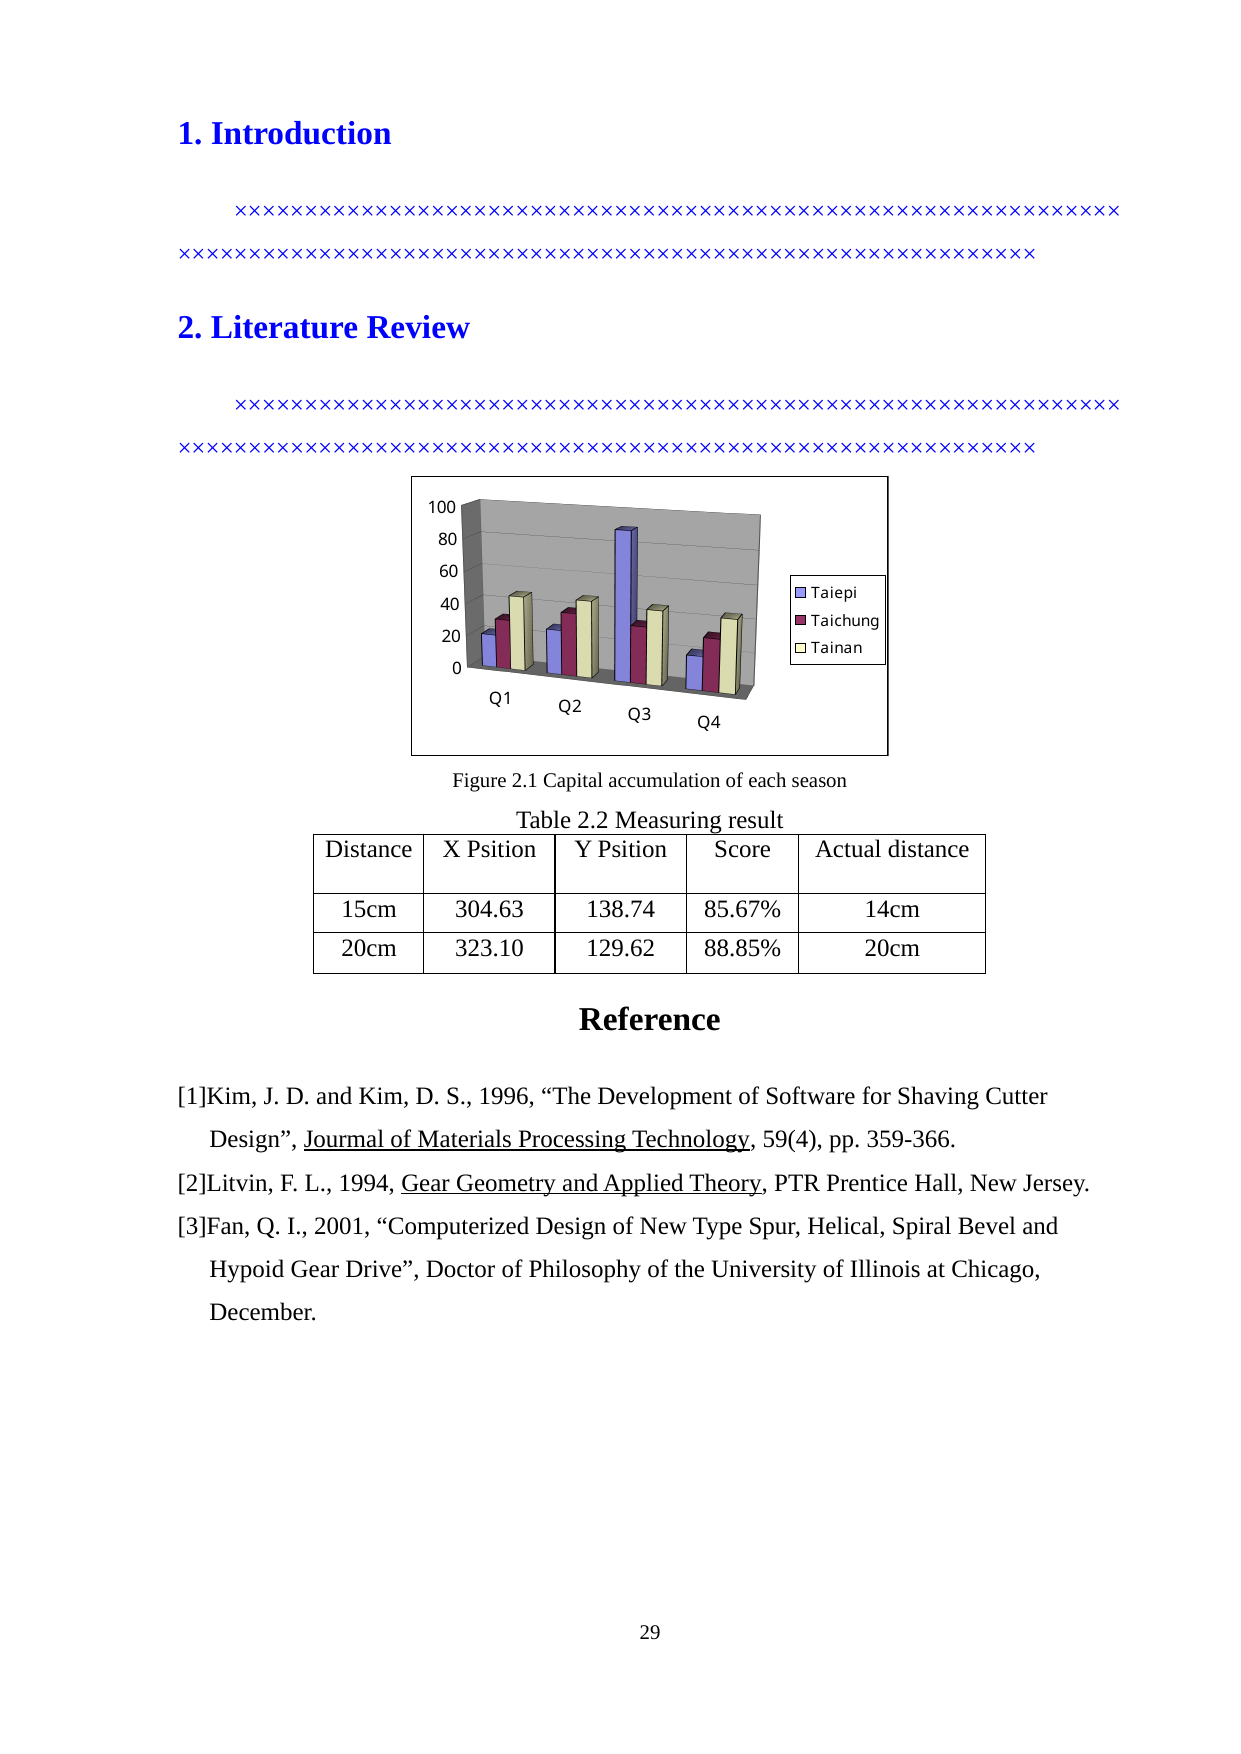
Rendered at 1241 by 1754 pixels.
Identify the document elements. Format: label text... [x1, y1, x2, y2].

table_cell 85.67% [687, 894, 798, 932]
text Figure 2.1 Capital accumulation of each season [177, 768, 1122, 792]
table_header Distance [314, 835, 423, 893]
table_cell 323.10 [424, 933, 554, 973]
text [3]Fan, Q. I., 2001, “Computerized Design of New Type Spur, Helical, Spiral Bevel and Hypoid Gear Drive”, Doctor of Philosophy of the University of Illinois at Chicago, December. [177, 1211, 1122, 1326]
subtitle 1. Introduction [177, 114, 1122, 152]
text ×××××××××××××××××××××××××××××××××××××××××××××××××××××××××××××××××××××××××××××××××××××××××××××××××××××××××××××××××××××××××××× [177, 390, 1122, 462]
table_header Score [687, 835, 798, 893]
table_header Y Psition [556, 835, 686, 893]
subtitle 2. Literature Review [177, 307, 1122, 346]
text Table 2.2 Measuring result [177, 805, 1122, 833]
table_header X Psition [424, 835, 554, 893]
table_cell 304.63 [424, 894, 554, 932]
table_cell 14cm [799, 894, 985, 932]
table_cell 138.74 [556, 894, 686, 932]
table_cell 88.85% [687, 933, 798, 973]
table_cell 15cm [314, 894, 423, 932]
text [2]Litvin, F. L., 1994, Gear Geometry and Applied Theory, PTR Prentice Hall, New Jersey. [177, 1168, 1122, 1196]
table_cell 129.62 [556, 933, 686, 973]
table_cell 20cm [314, 933, 423, 973]
text [1]Kim, J. D. and Kim, D. S., 1996, “The Development of Software for Shaving Cutter Design”, Jourmal of Materials Processing Technology, 59(4), pp. 359-366. [177, 1081, 1122, 1153]
table_header Actual distance [799, 835, 985, 893]
table_cell 20cm [799, 933, 985, 973]
subtitle Reference [177, 999, 1122, 1037]
text ×××××××××××××××××××××××××××××××××××××××××××××××××××××××××××××××××××××××××××××××××××××××××××××××××××××××××××××××××××××××××××× [177, 196, 1122, 268]
